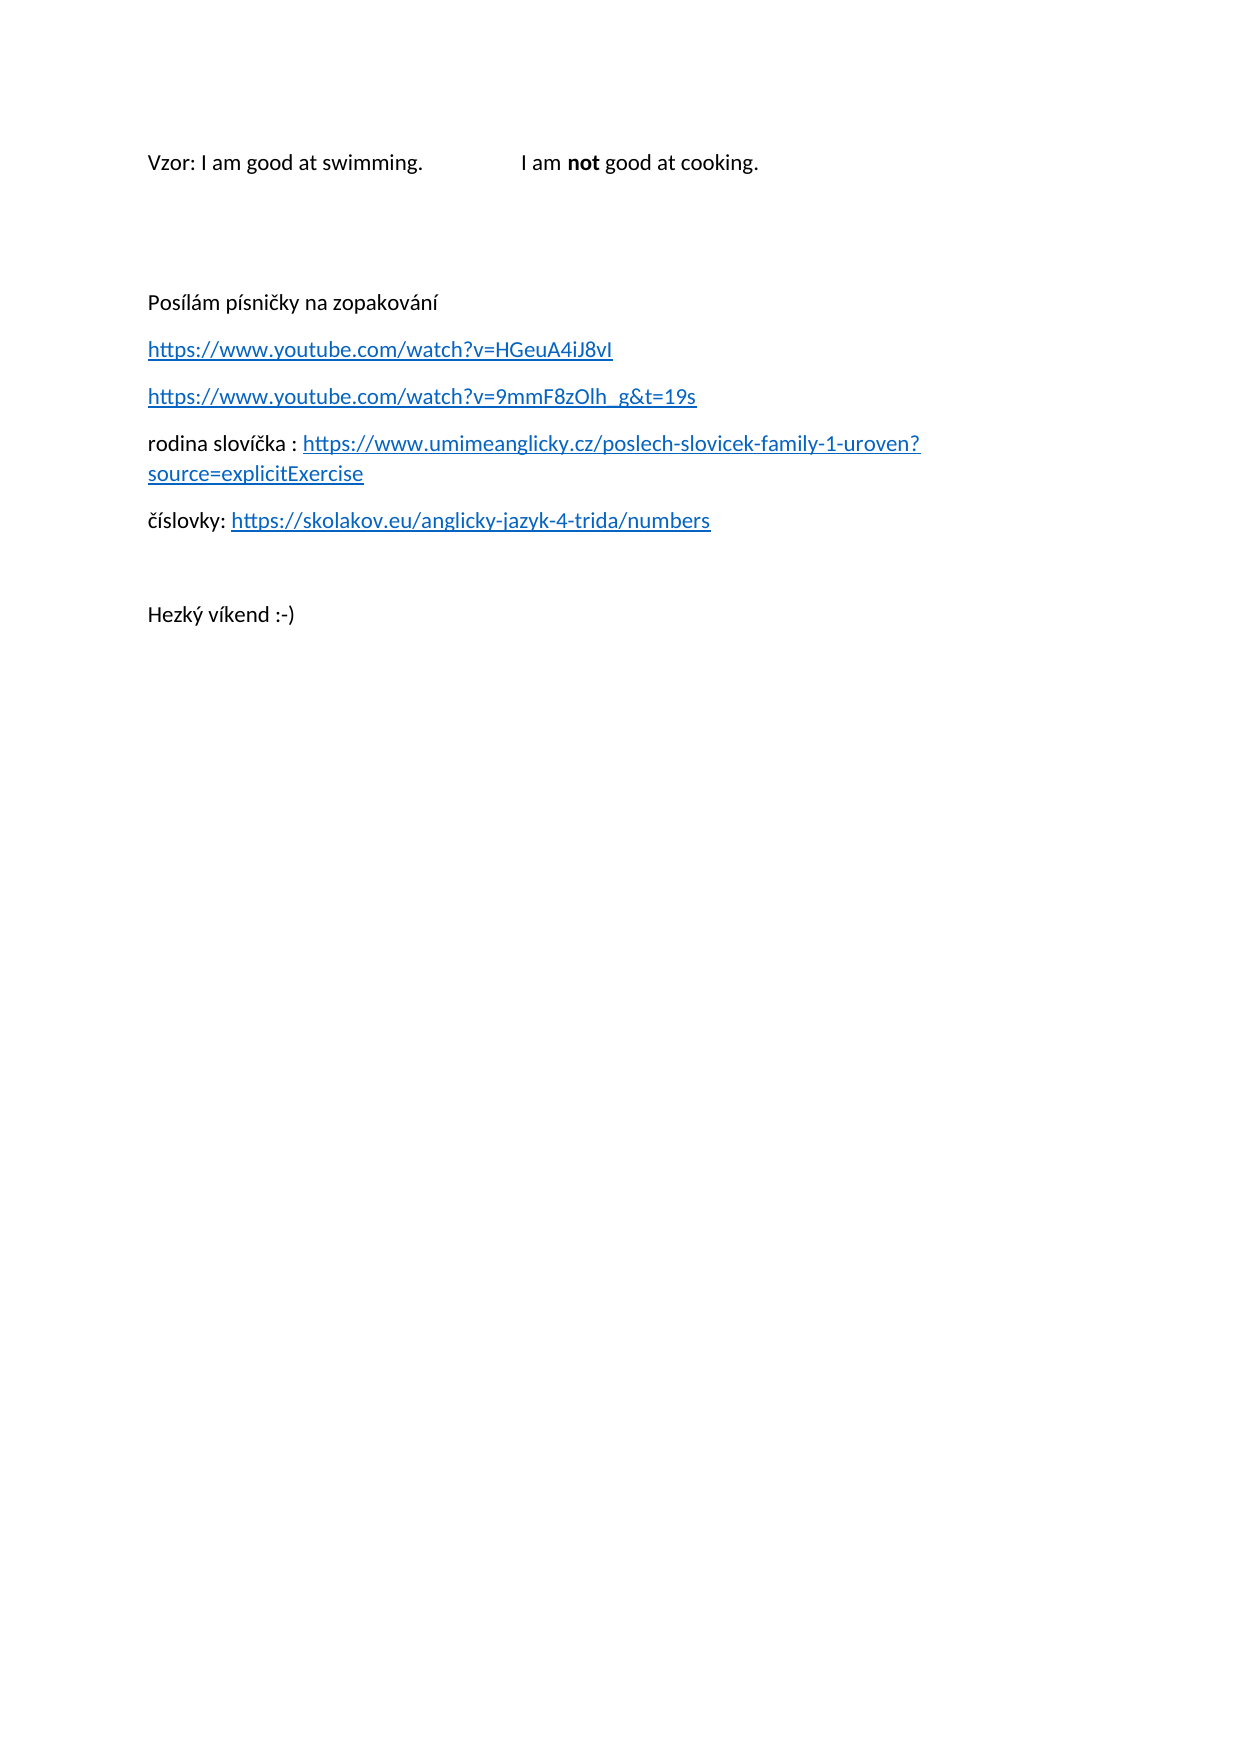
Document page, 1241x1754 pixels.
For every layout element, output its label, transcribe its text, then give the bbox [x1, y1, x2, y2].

text Posílám písničky na zopakování [148, 288, 1093, 316]
text Vzor: I am good at swimming. I am not good at cooking. [148, 148, 1093, 176]
text číslovky: https://skolakov.eu/anglicky-jazyk-4-trida/numbers [148, 506, 1093, 534]
text https://www.youtube.com/watch?v=HGeuA4iJ8vI [148, 335, 1093, 363]
text https://www.youtube.com/watch?v=9mmF8zOlh_g&t=19s [148, 382, 1093, 410]
text rodina slovíčka : https://www.umimeanglicky.cz/poslech-slovicek-family-1-uroven?source=explicitExercise [148, 429, 1093, 487]
text Hezký víkend :-) [148, 600, 1093, 628]
